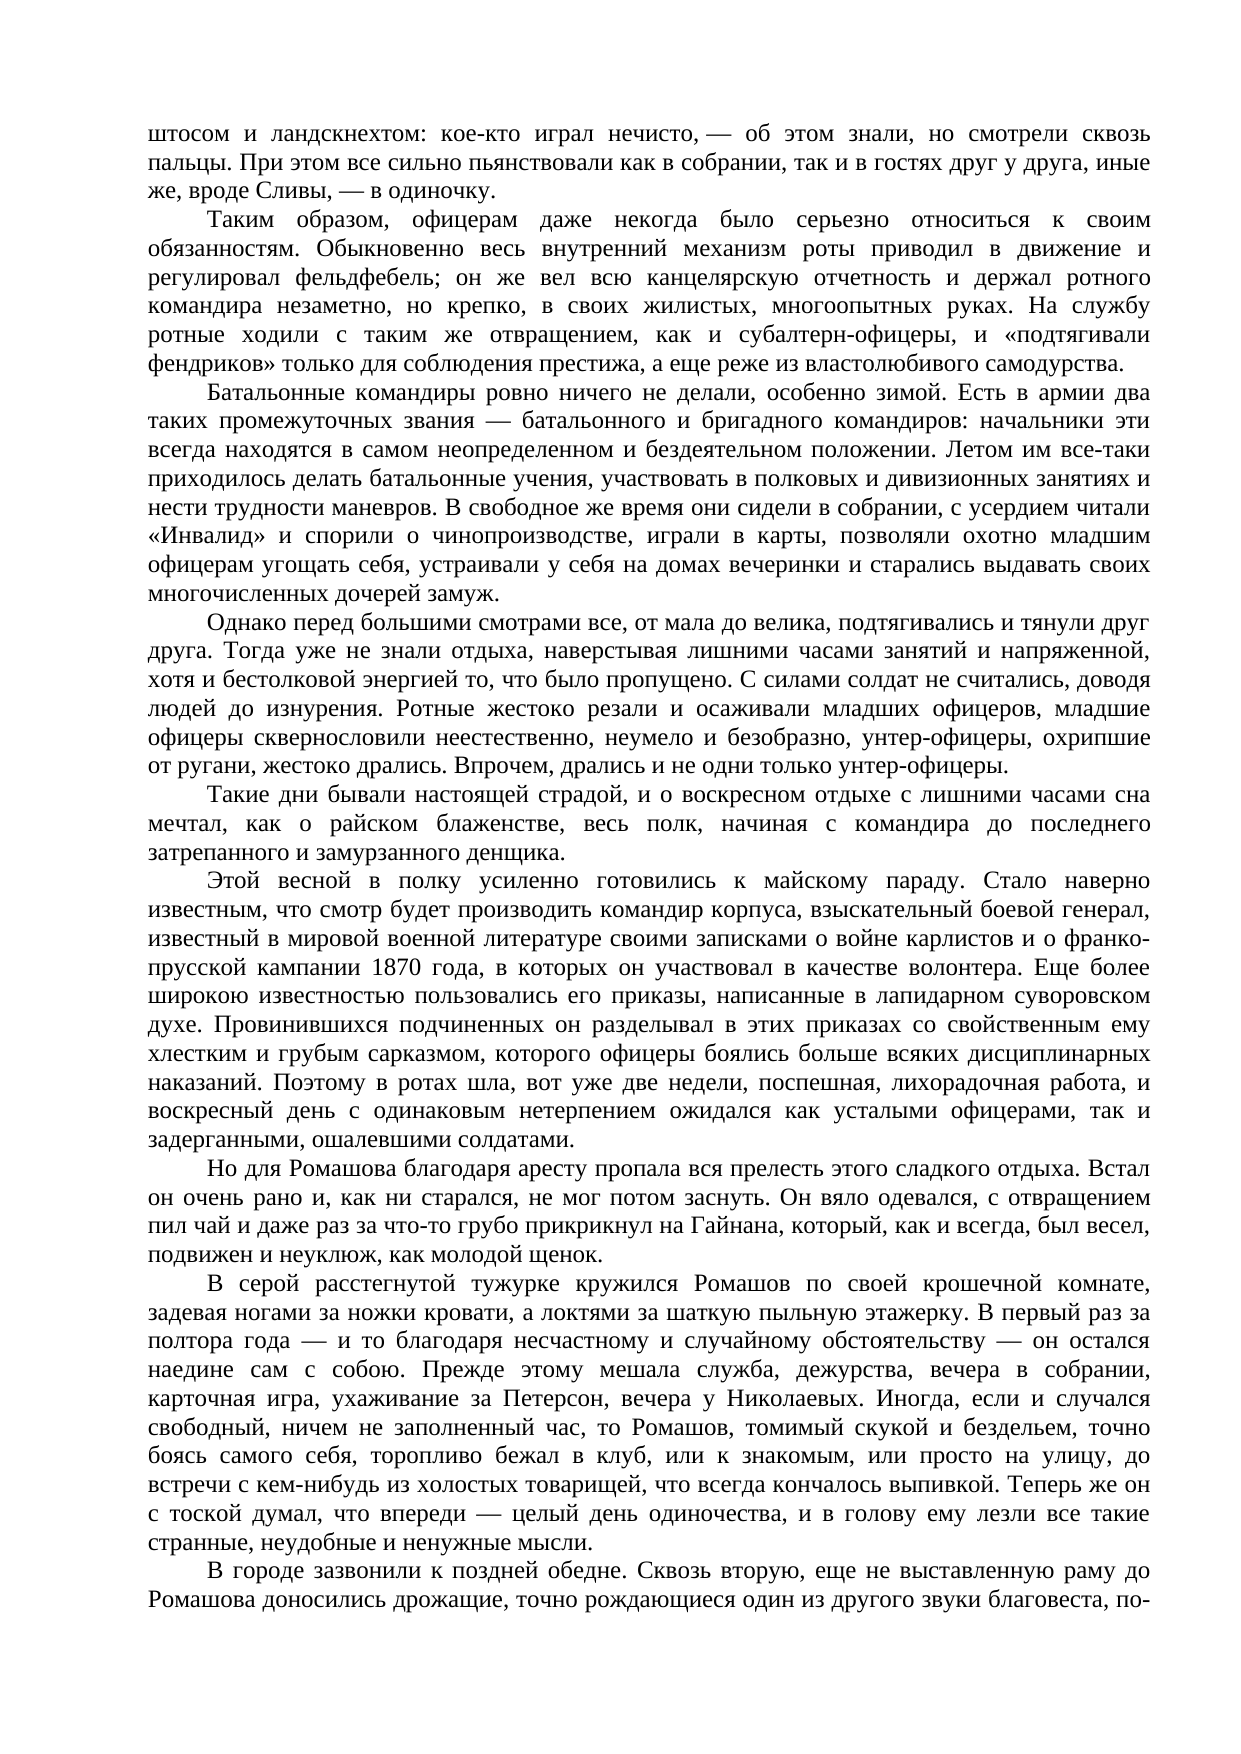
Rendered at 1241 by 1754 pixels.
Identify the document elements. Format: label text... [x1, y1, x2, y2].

text штосом и ландскнехтом: кое-кто играл нечисто, — об этом знали, но смотрели сквозь пальцы. При этом все сильно пьянствовали как в собрании, так и в гостях друг у друга, иные же, вроде Сливы, — в одиночку. [148, 118, 1152, 204]
text Однако перед большими смотрами все, от мала до велика, подтягивались и тянули друг друга. Тогда уже не знали отдыха, наверстывая лишними часами занятий и напряженной, хотя и бестолковой энергией то, что было пропущено. С силами солдат не считались, доводя людей до изнурения. Ротные жестоко резали и осаживали младших офицеров, младшие офицеры сквернословили неестественно, неумело и безобразно, унтер-офицеры, охрипшие от ругани, жестоко дрались. Впрочем, дрались и не одни только унтер-офицеры. [148, 607, 1152, 779]
text Этой весной в полку усиленно готовились к майскому параду. Стало наверно известным, что смотр будет производить командир корпуса, взыскательный боевой генерал, известный в мировой военной литературе своими записками о войне карлистов и о франко-прусской кампании 1870 года, в которых он участвовал в качестве волонтера. Еще более широкою известностью пользовались его приказы, написанные в лапидарном суворовском духе. Провинившихся подчиненных он разделывал в этих приказах со свойственным ему хлестким и грубым сарказмом, которого офицеры боялись больше всяких дисциплинарных наказаний. Поэтому в ротах шла, вот уже две недели, поспешная, лихорадочная работа, и воскресный день с одинаковым нетерпением ожидался как усталыми офицерами, так и задерганными, ошалевшими солдатами. [148, 866, 1152, 1153]
text Таким образом, офицерам даже некогда было серьезно относиться к своим обязанностям. Обыкновенно весь внутренний механизм роты приводил в движение и регулировал фельдфебель; он же вел всю канцелярскую отчетность и держал ротного командира незаметно, но крепко, в своих жилистых, многоопытных руках. На службу ротные ходили с таким же отвращением, как и субалтерн-офицеры, и «подтягивали фендриков» только для соблюдения престижа, а еще реже из властолюбивого самодурства. [148, 204, 1152, 377]
text Такие дни бывали настоящей страдой, и о воскресном отдыхе с лишними часами сна мечтал, как о райском блаженстве, весь полк, начиная с командира до последнего затрепанного и замурзанного денщика. [148, 779, 1152, 866]
text Батальонные командиры ровно ничего не делали, особенно зимой. Есть в армии два таких промежуточных звания — батальонного и бригадного командиров: начальники эти всегда находятся в самом неопределенном и бездеятельном положении. Летом им все-таки приходилось делать батальонные учения, участвовать в полковых и дивизионных занятиях и нести трудности маневров. В свободное же время они сидели в собрании, с усердием читали «Инвалид» и спорили о чинопроизводстве, играли в карты, позволяли охотно младшим офицерам угощать себя, устраивали у себя на домах вечеринки и старались выдавать своих многочисленных дочерей замуж. [148, 377, 1152, 607]
text В городе зазвонили к поздней обедне. Сквозь вторую, еще не выставленную раму до Ромашова доносились дрожащие, точно рождающиеся один из другого звуки благовеста, по- [148, 1556, 1152, 1613]
text В серой расстегнутой тужурке кружился Ромашов по своей крошечной комнате, задевая ногами за ножки кровати, а локтями за шаткую пыльную этажерку. В первый раз за полтора года — и то благодаря несчастному и случайному обстоятельству — он остался наедине сам с собою. Прежде этому мешала служба, дежурства, вечера в собрании, карточная игра, ухаживание за Петерсон, вечера у Николаевых. Иногда, если и случался свободный, ничем не заполненный час, то Ромашов, томимый скукой и бездельем, точно боясь самого себя, торопливо бежал в клуб, или к знакомым, или просто на улицу, до встречи с кем-нибудь из холостых товарищей, что всегда кончалось выпивкой. Теперь же он с тоской думал, что впереди — целый день одиночества, и в голову ему лезли все такие странные, неудобные и ненужные мысли. [148, 1268, 1152, 1556]
text Но для Ромашова благодаря аресту пропала вся прелесть этого сладкого отдыха. Встал он очень рано и, как ни старался, не мог потом заснуть. Он вяло одевался, с отвращением пил чай и даже раз за что-то грубо прикрикнул на Гайнана, который, как и всегда, был весел, подвижен и неуклюж, как молодой щенок. [148, 1153, 1152, 1268]
